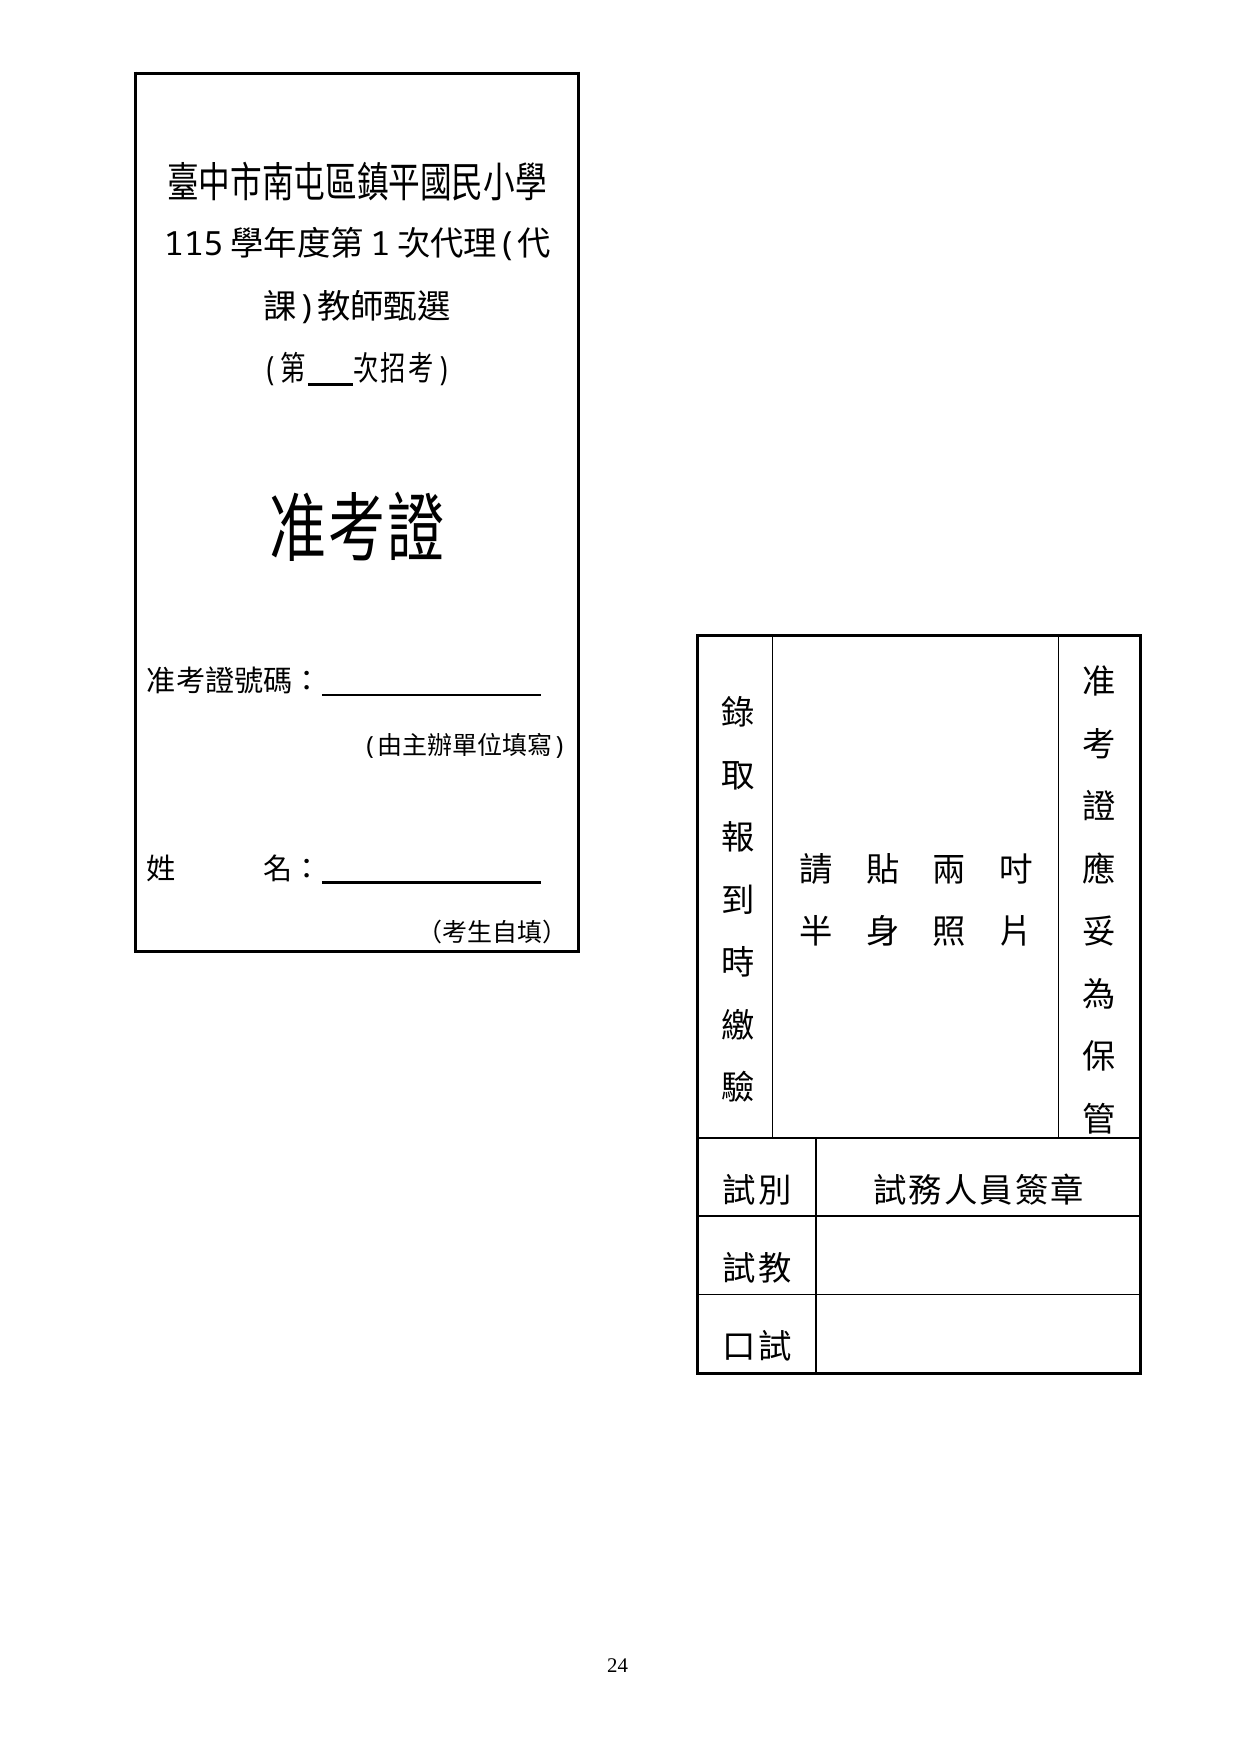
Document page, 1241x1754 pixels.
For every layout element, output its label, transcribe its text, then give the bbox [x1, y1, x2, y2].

table_cell 試教 [699, 1217, 815, 1293]
table_cell 試務人員簽章 [817, 1139, 1139, 1215]
table_cell [817, 1295, 1139, 1372]
table_cell [817, 1217, 1139, 1293]
table_header 錄取報到時繳驗 [699, 637, 772, 1137]
table_header 請貼兩吋 半身照片 [773, 637, 1058, 1137]
table_header 臺中市南屯區鎮平國民小學 115學年度第1次代理(代課)教師甄選 (第 次招考) 准考證 准考證號碼： (由主辦單位填寫) 姓 名： （考生自填） [137, 75, 577, 950]
table_cell 試別 [699, 1139, 815, 1215]
table_header 准考證應妥為保管 [1059, 637, 1139, 1137]
table_cell 口試 [699, 1295, 815, 1372]
